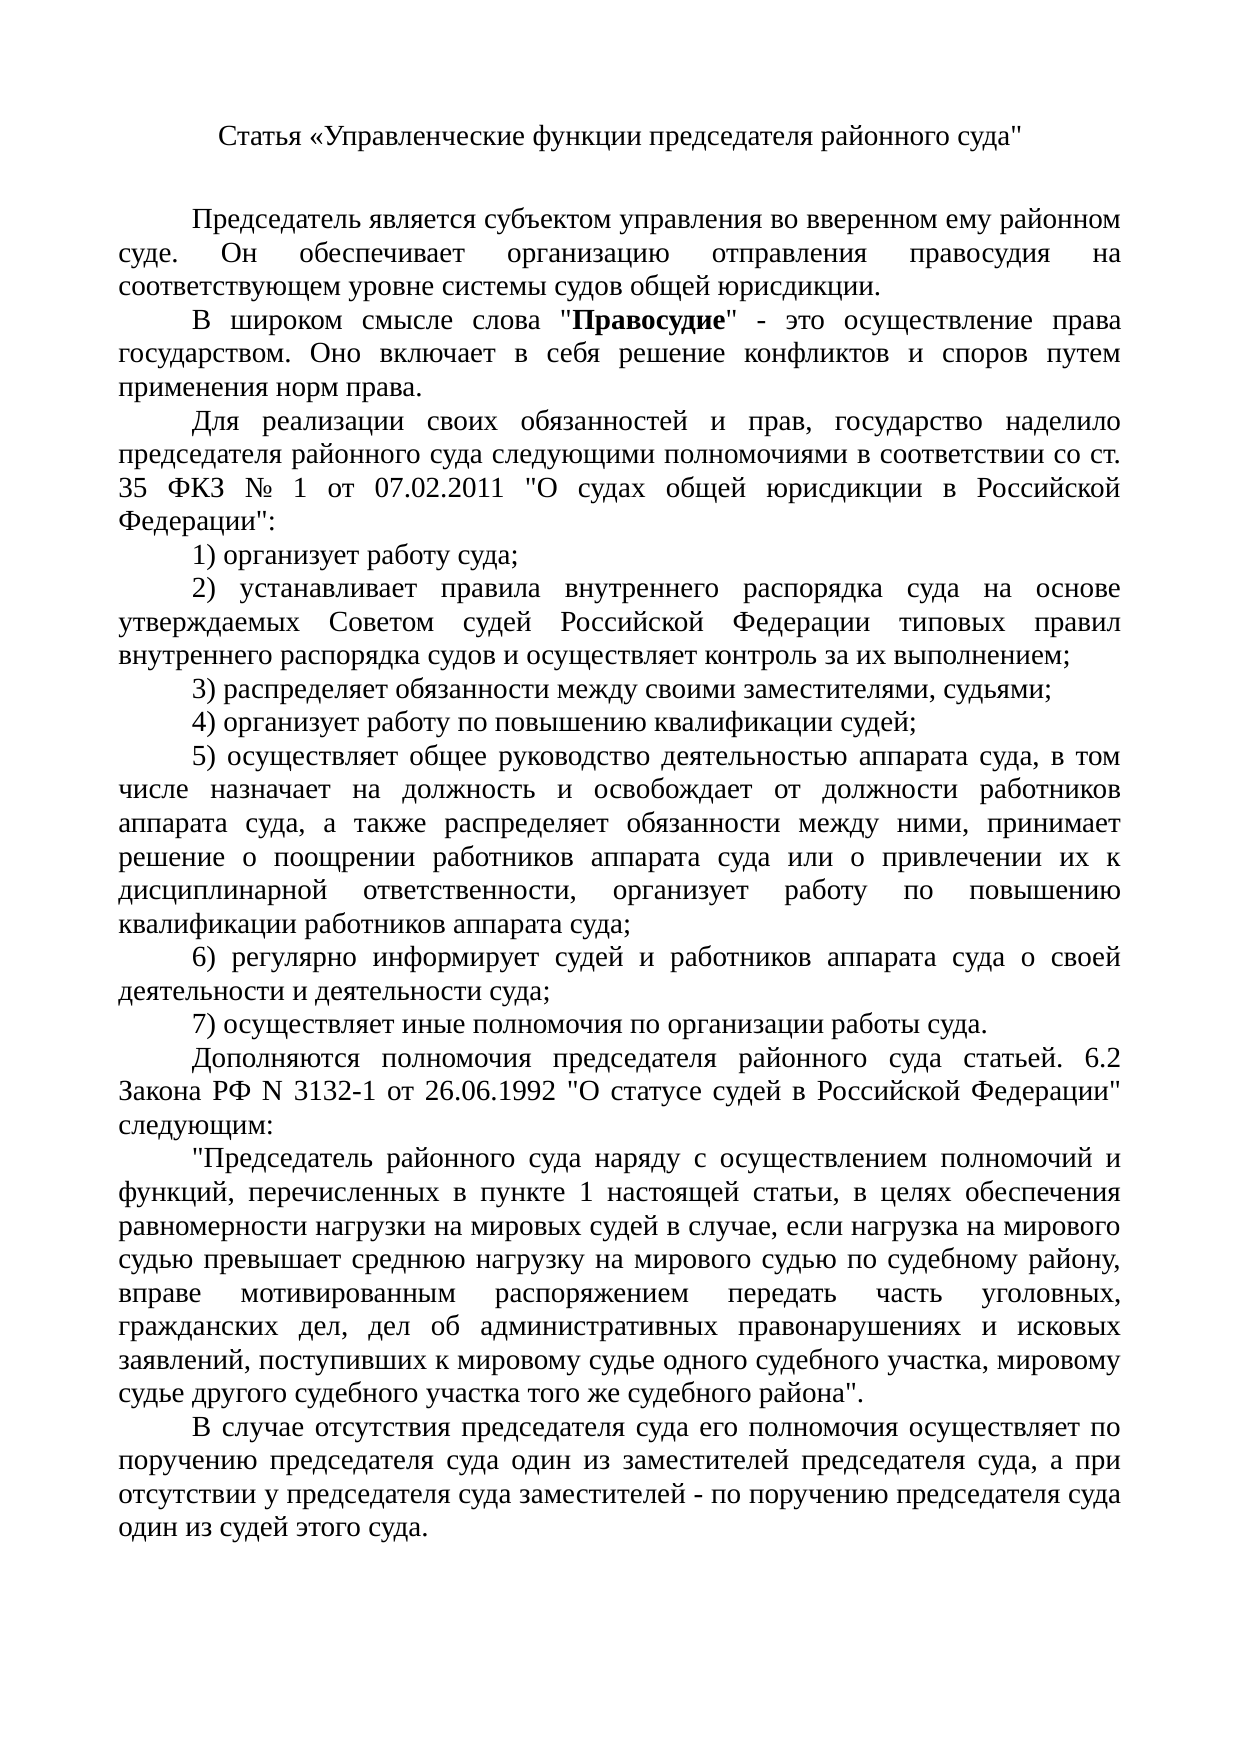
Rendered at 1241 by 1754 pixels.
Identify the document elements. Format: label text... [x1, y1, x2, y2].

text Дополняются полномочия председателя районного суда статьей. 6.2 Закона РФ N 3132-1 от 26.06.1992 "О статусе судей в Российской Федерации" следующим: [118, 1040, 1122, 1141]
text Для реализации своих обязанностей и прав, государство наделило председателя районного суда следующими полномочиями в соответствии со ст. 35 ФКЗ № 1 от 07.02.2011 "О судах общей юрисдикции в Российской Федерации": [118, 403, 1122, 537]
text 2) устанавливает правила внутреннего распорядка суда на основе утверждаемых Советом судей Российской Федерации типовых правил внутреннего распорядка судов и осуществляет контроль за их выполнением; [118, 570, 1122, 671]
text "Председатель районного суда наряду с осуществлением полномочий и функций, перечисленных в пункте 1 настоящей статьи, в целях обеспечения равномерности нагрузки на мировых судей в случае, если нагрузка на мирового судью превышает среднюю нагрузку на мирового судью по судебному району, вправе мотивированным распоряжением передать часть уголовных, гражданских дел, дел об административных правонарушениях и исковых заявлений, поступивших к мировому судье одного судебного участка, мировому судье другого судебного участка того же судебного района". [118, 1141, 1122, 1409]
text 7) осуществляет иные полномочия по организации работы суда. [118, 1006, 1122, 1040]
text В случае отсутствия председателя суда его полномочия осуществляет по поручению председателя суда один из заместителей председателя суда, а при отсутствии у председателя суда заместителей - по поручению председателя суда один из судей этого суда. [118, 1409, 1122, 1543]
text Статья «Управленческие функции председателя районного суда" [118, 118, 1122, 152]
text 3) распределяет обязанности между своими заместителями, судьями; [118, 671, 1122, 704]
text 1) организует работу суда; [118, 537, 1122, 570]
text В широком смысле слова "Правосудие" - это осуществление права государством. Оно включает в себя решение конфликтов и споров путем применения норм права. [118, 302, 1122, 403]
text Председатель является субъектом управления во вверенном ему районном суде. Он обеспечивает организацию отправления правосудия на соответствующем уровне системы судов общей юрисдикции. [118, 201, 1122, 302]
text 5) осуществляет общее руководство деятельностью аппарата суда, в том числе назначает на должность и освобождает от должности работников аппарата суда, а также распределяет обязанности между ними, принимает решение о поощрении работников аппарата суда или о привлечении их к дисциплинарной ответственности, организует работу по повышению квалификации работников аппарата суда; [118, 738, 1122, 939]
text 4) организует работу по повышению квалификации судей; [118, 704, 1122, 738]
text 6) регулярно информирует судей и работников аппарата суда о своей деятельности и деятельности суда; [118, 939, 1122, 1006]
